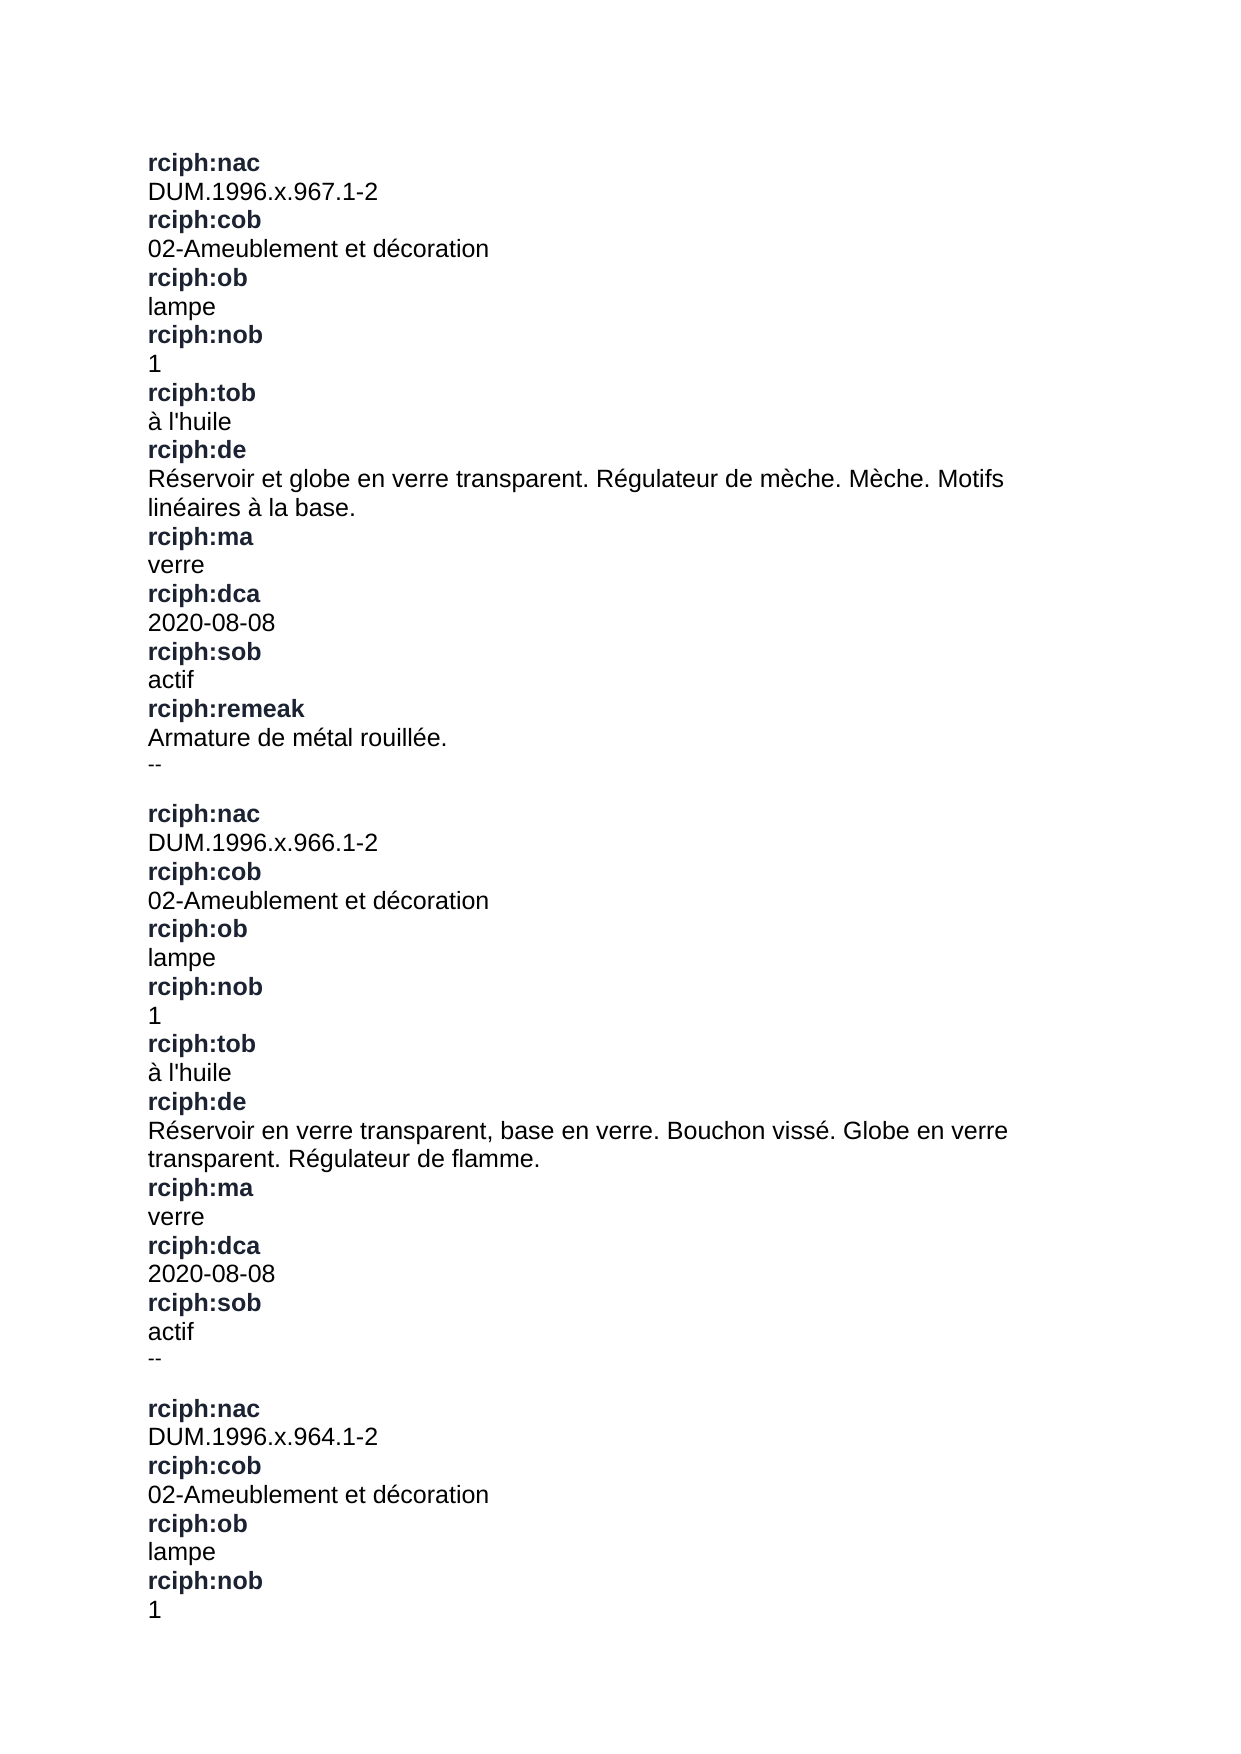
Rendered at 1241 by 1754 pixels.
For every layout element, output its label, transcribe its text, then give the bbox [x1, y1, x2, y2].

text rciph:remeak [148, 694, 1092, 723]
text 02-Ameublement et décoration [148, 886, 1092, 914]
text rciph:ma [148, 1173, 1092, 1202]
text verre [148, 1202, 1092, 1231]
text 1 [148, 1001, 1092, 1029]
text rciph:nob [148, 1566, 1092, 1595]
text Réservoir en verre transparent, base en verre. Bouchon vissé. Globe en verre transparent. Régulateur de flamme. [148, 1116, 1092, 1173]
text rciph:ob [148, 1508, 1092, 1537]
text 1 [148, 1595, 1092, 1623]
text Armature de métal rouillée. [148, 723, 1092, 751]
text rciph:dca [148, 579, 1092, 608]
text rciph:dca [148, 1231, 1092, 1259]
text rciph:ob [148, 263, 1092, 291]
text Réservoir et globe en verre transparent. Régulateur de mèche. Mèche. Motifs linéaires à la base. [148, 464, 1092, 521]
text lampe [148, 1537, 1092, 1566]
text rciph:nob [148, 972, 1092, 1001]
text à l'huile [148, 1058, 1092, 1087]
text DUM.1996.x.964.1-2 [148, 1422, 1092, 1451]
text -- [148, 751, 1092, 775]
text rciph:tob [148, 378, 1092, 406]
text lampe [148, 943, 1092, 972]
text verre [148, 550, 1092, 579]
text actif [148, 1317, 1092, 1346]
text 2020-08-08 [148, 608, 1092, 636]
text 02-Ameublement et décoration [148, 234, 1092, 263]
text -- [148, 1346, 1092, 1369]
text rciph:cob [148, 205, 1092, 234]
text rciph:de [148, 435, 1092, 464]
text rciph:ma [148, 521, 1092, 550]
text rciph:ob [148, 914, 1092, 943]
text rciph:sob [148, 636, 1092, 665]
text DUM.1996.x.966.1-2 [148, 828, 1092, 857]
text à l'huile [148, 406, 1092, 435]
text lampe [148, 291, 1092, 320]
text 02-Ameublement et décoration [148, 1480, 1092, 1508]
text 2020-08-08 [148, 1259, 1092, 1288]
text DUM.1996.x.967.1-2 [148, 176, 1092, 205]
text rciph:sob [148, 1288, 1092, 1317]
text rciph:de [148, 1087, 1092, 1116]
text rciph:nac [148, 1393, 1092, 1422]
text rciph:tob [148, 1029, 1092, 1058]
text rciph:nac [148, 148, 1092, 176]
text rciph:cob [148, 1451, 1092, 1480]
text 1 [148, 349, 1092, 378]
text actif [148, 665, 1092, 694]
text rciph:nac [148, 799, 1092, 828]
text rciph:nob [148, 320, 1092, 349]
text rciph:cob [148, 857, 1092, 886]
